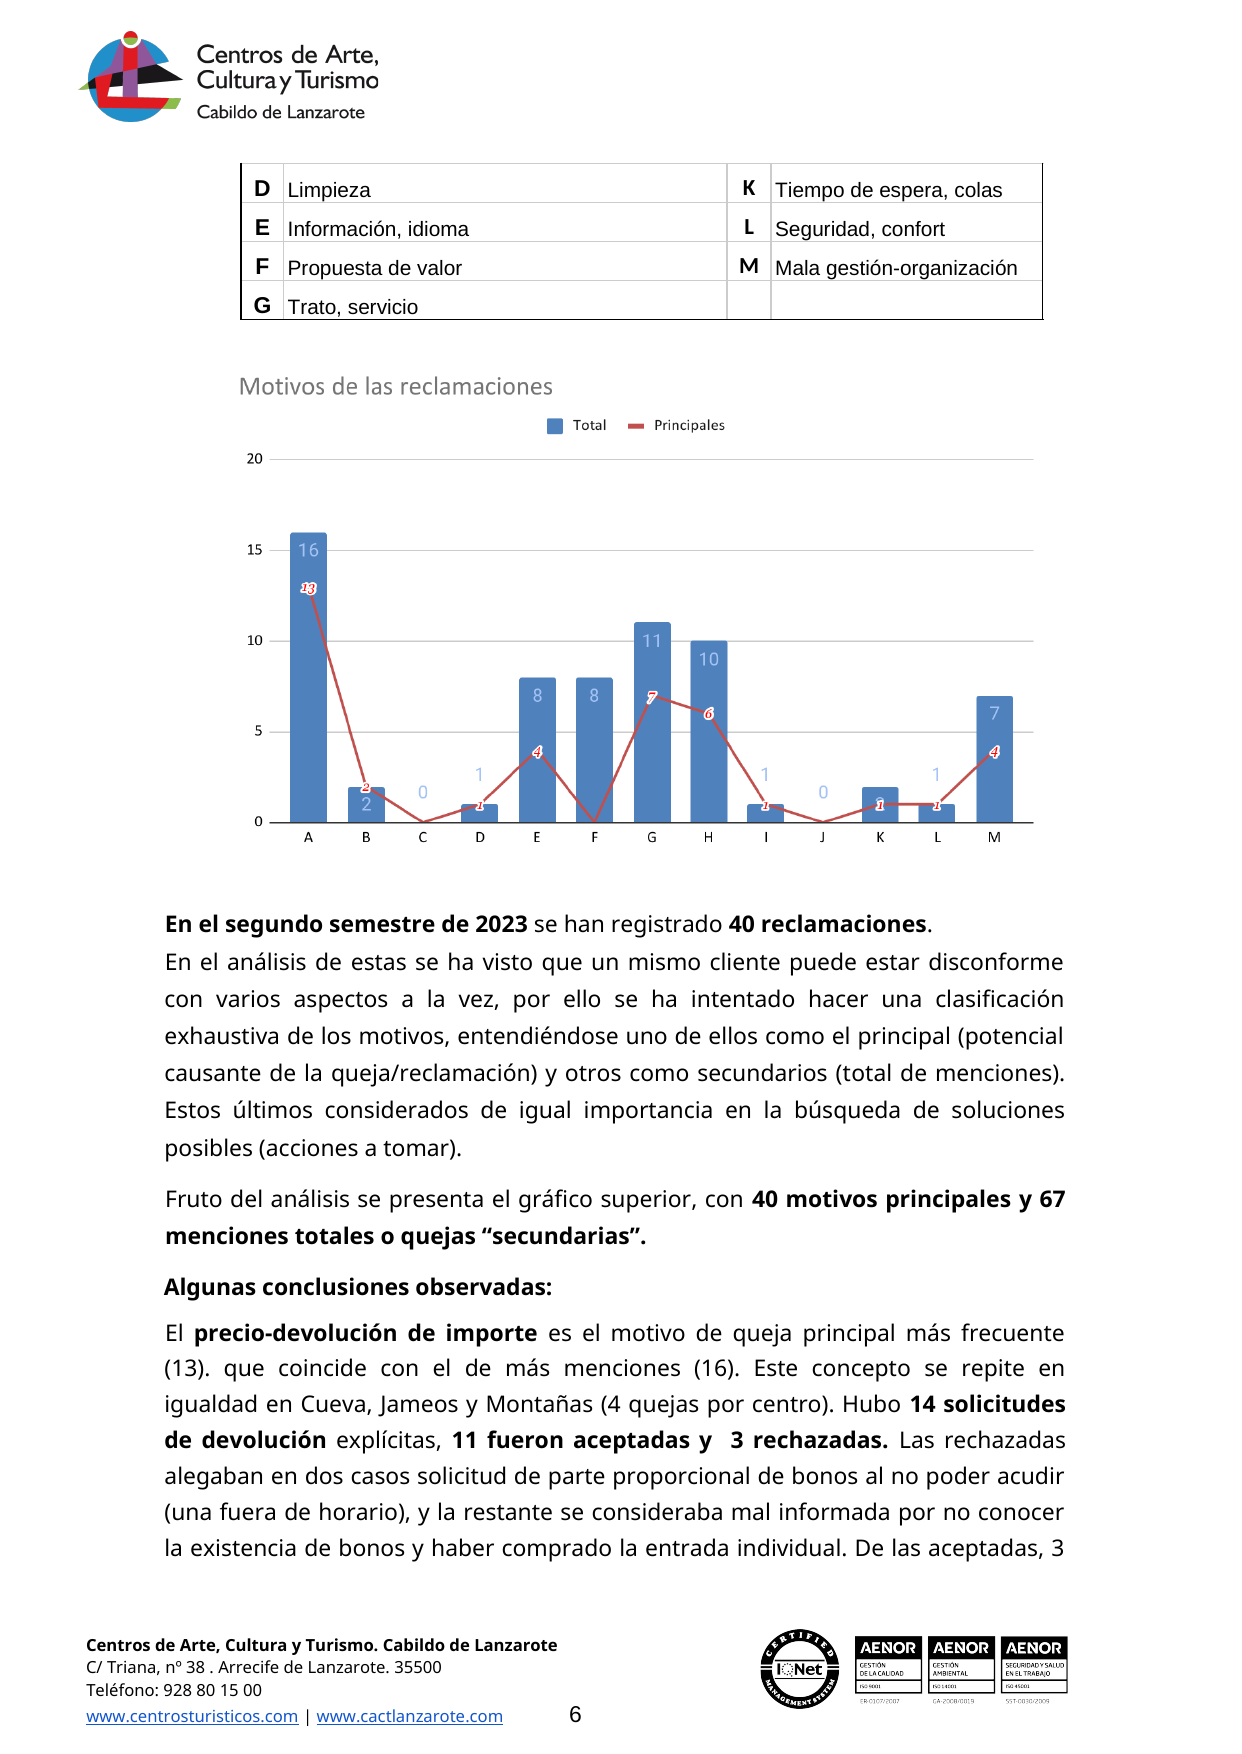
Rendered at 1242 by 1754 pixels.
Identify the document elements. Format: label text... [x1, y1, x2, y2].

table_cell Información, idioma [284, 203, 726, 241]
table_cell Propuesta de valor [284, 242, 726, 279]
text En el análisis de estas se ha visto que un mismo cliente puede estar disconforme con varios aspectos a la vez, por ello se ha intentado hacer una clasificación exhaustiva de los motivos, entendiéndose uno de ellos como el principal (potencial causante de la queja/reclamación) y otros como secundarios (total de menciones). Estos últimos considerados de igual importancia en la búsqueda de soluciones posibles (acciones a tomar). [164, 946, 1065, 1163]
picture [212, 348, 1059, 872]
table_cell D [242, 164, 283, 201]
picture [760, 1629, 1068, 1709]
table_cell M [728, 242, 770, 279]
text En el segundo semestre de 2023 se han registrado 40 reclamaciones. [164, 908, 1065, 939]
table_cell E [242, 203, 283, 241]
table_cell F [242, 242, 283, 279]
table_cell K [728, 164, 770, 201]
table_cell Limpieza [284, 164, 726, 201]
table_cell [728, 281, 770, 319]
table_cell L [728, 203, 770, 241]
table_cell Mala gestión-organización [772, 242, 1042, 279]
table_cell [772, 281, 1042, 319]
picture [78, 31, 379, 122]
table_cell Seguridad, confort [772, 203, 1042, 241]
table_cell G [242, 281, 283, 319]
table_cell Tiempo de espera, colas [772, 164, 1042, 201]
table_cell Trato, servicio [284, 281, 726, 319]
text El precio-devolución de importe es el motivo de queja principal más frecuente (13). que coincide con el de más menciones (16). Este concepto se repite en igualdad en Cueva, Jameos y Montañas (4 quejas por centro). Hubo 14 solicitudes de devolución explícitas, 11 fueron aceptadas y 3 rechazadas. Las rechazadas alegaban en dos casos solicitud de parte proporcional de bonos al no poder acudir (una fuera de horario), y la restante se consideraba mal informada por no conocer la existencia de bonos y haber comprado la entrada individual. De las aceptadas, 3 [164, 1316, 1066, 1563]
text Fruto del análisis se presenta el gráfico superior, con 40 motivos principales y 67 menciones totales o quejas “secundarias”. [165, 1183, 1066, 1251]
text Algunas conclusiones observadas: [163, 1271, 1206, 1302]
